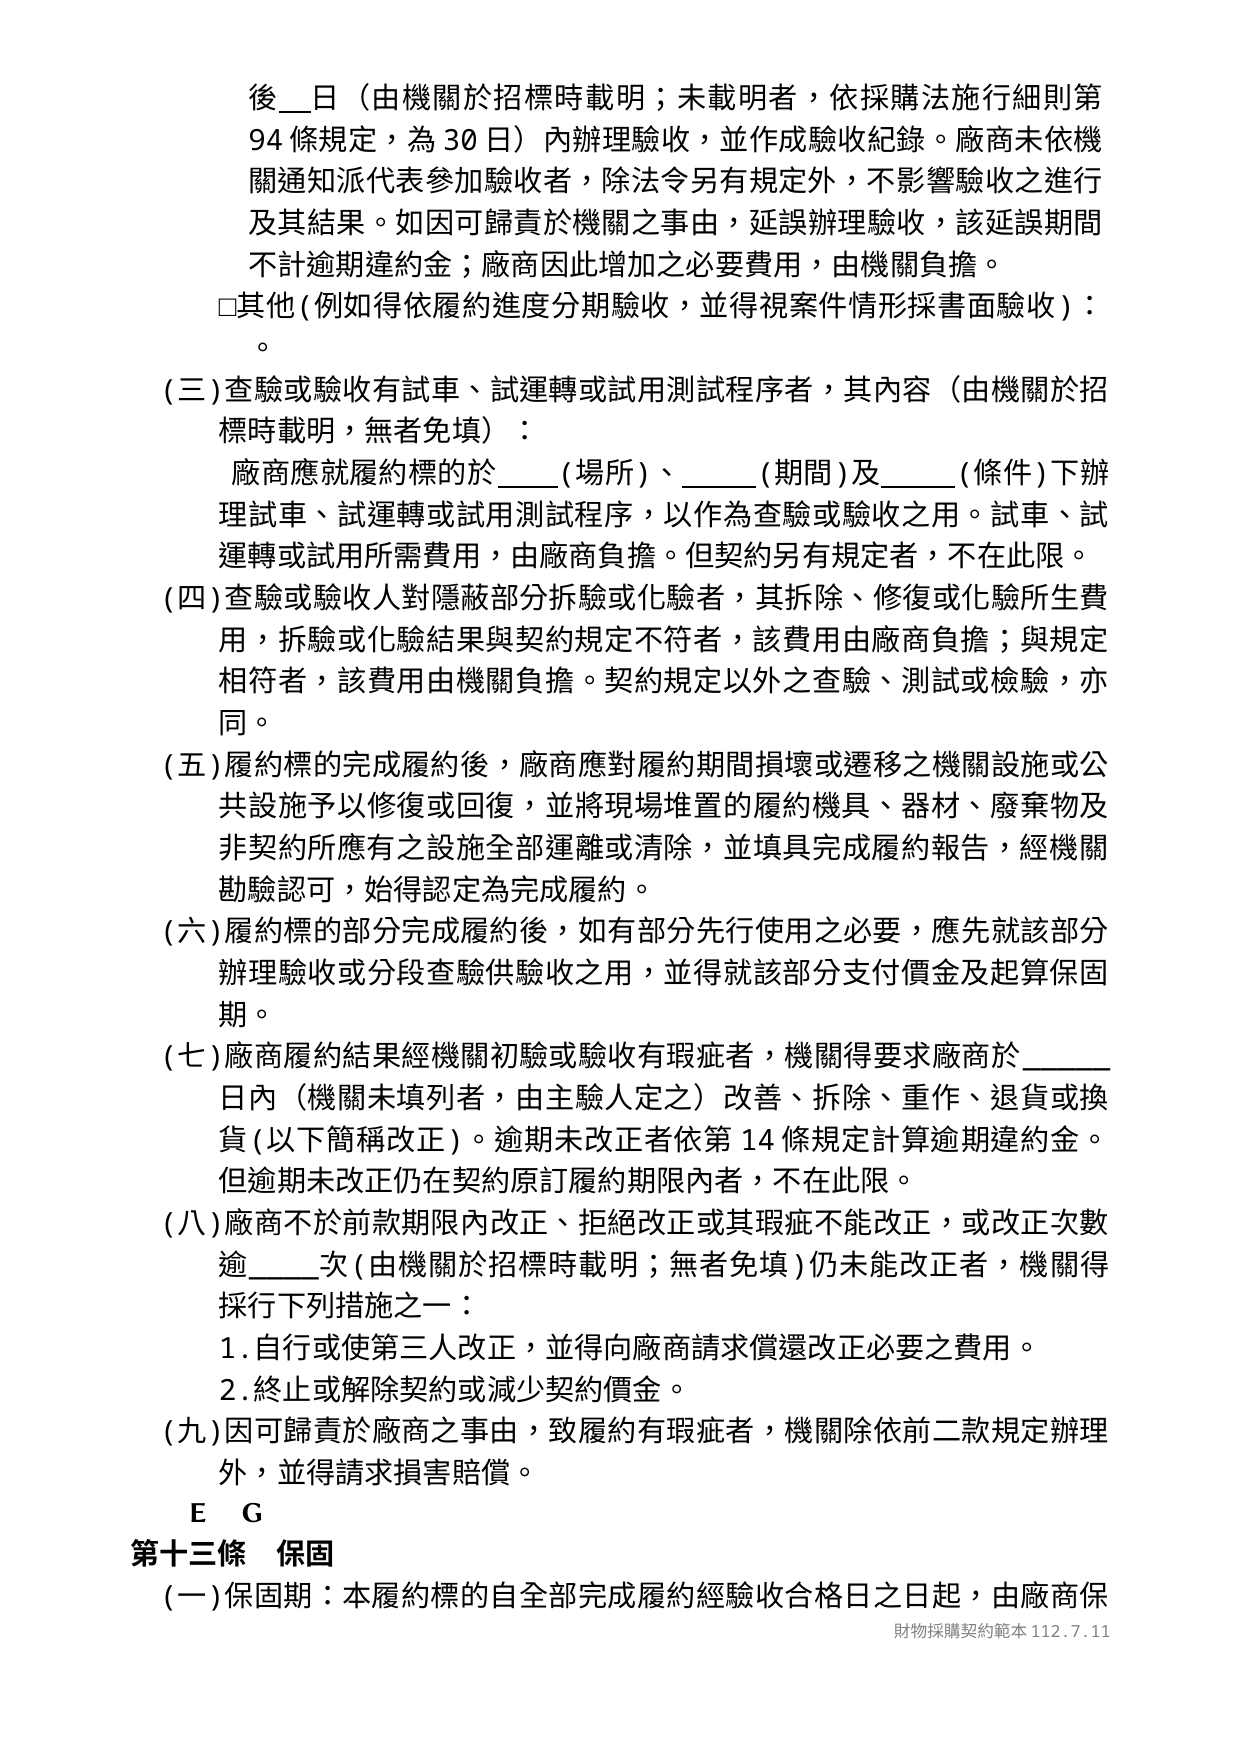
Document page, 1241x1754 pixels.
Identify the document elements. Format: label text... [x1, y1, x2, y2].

text 第十三條 保固 [130, 1531, 1110, 1573]
text   [189, 1492, 1110, 1531]
text (九)因可歸責於廠商之事由，致履約有瑕疵者，機關除依前二款規定辦理外，並得請求損害賠償。 [159, 1408, 1110, 1492]
text (四)查驗或驗收人對隱蔽部分拆驗或化驗者，其拆除、修復或化驗所生費用，拆驗或化驗結果與契約規定不符者，該費用由廠商負擔；與規定相符者，該費用由機關負擔。契約規定以外之查驗、測試或檢驗，亦同。 [159, 575, 1110, 742]
text (八)廠商不於前款期限內改正、拒絕改正或其瑕疵不能改正，或改正次數逾____次(由機關於招標時載明；無者免填)仍未能改正者，機關得採行下列措施之一： [159, 1200, 1110, 1325]
text 2.終止或解除契約或減少契約價金。 [218, 1367, 1104, 1408]
text (五)履約標的完成履約後，廠商應對履約期間損壞或遷移之機關設施或公共設施予以修復或回復，並將現場堆置的履約機具、器材、廢棄物及非契約所應有之設施全部運離或清除，並填具完成履約報告，經機關勘驗認可，始得認定為完成履約。 [159, 742, 1110, 908]
text □其他(例如得依履約進度分期驗收，並得視案件情形採書面驗收)： 。 [218, 283, 1104, 367]
text (七)廠商履約結果經機關初驗或驗收有瑕疵者，機關得要求廠商於_____日內（機關未填列者，由主驗人定之）改善、拆除、重作、退貨或換貨(以下簡稱改正)。逾期未改正者依第14條規定計算逾期違約金。但逾期未改正仍在契約原訂履約期限內者，不在此限。 [159, 1033, 1110, 1200]
text 1.自行或使第三人改正，並得向廠商請求償還改正必要之費用。 [218, 1325, 1104, 1367]
text (六)履約標的部分完成履約後，如有部分先行使用之必要，應先就該部分辦理驗收或分段查驗供驗收之用，並得就該部分支付價金及起算保固期。 [159, 908, 1110, 1033]
text (三)查驗或驗收有試車、試運轉或試用測試程序者，其內容（由機關於招標時載明，無者免填）： [159, 367, 1110, 450]
text 廠商應就履約標的於 (場所)、 (期間)及 (條件)下辦理試車、試運轉或試用測試程序，以作為查驗或驗收之用。試車、試運轉或試用所需費用，由廠商負擔。但契約另有規定者，不在此限。 [159, 450, 1110, 575]
text 後 日（由機關於招標時載明；未載明者，依採購法施行細則第94條規定，為30日）內辦理驗收，並作成驗收紀錄。廠商未依機關通知派代表參加驗收者，除法令另有規定外，不影響驗收之進行及其結果。如因可歸責於機關之事由，延誤辦理驗收，該延誤期間不計逾期違約金；廠商因此增加之必要費用，由機關負擔。 [218, 75, 1104, 283]
text (一)保固期：本履約標的自全部完成履約經驗收合格日之日起，由廠商保 [159, 1573, 1110, 1615]
